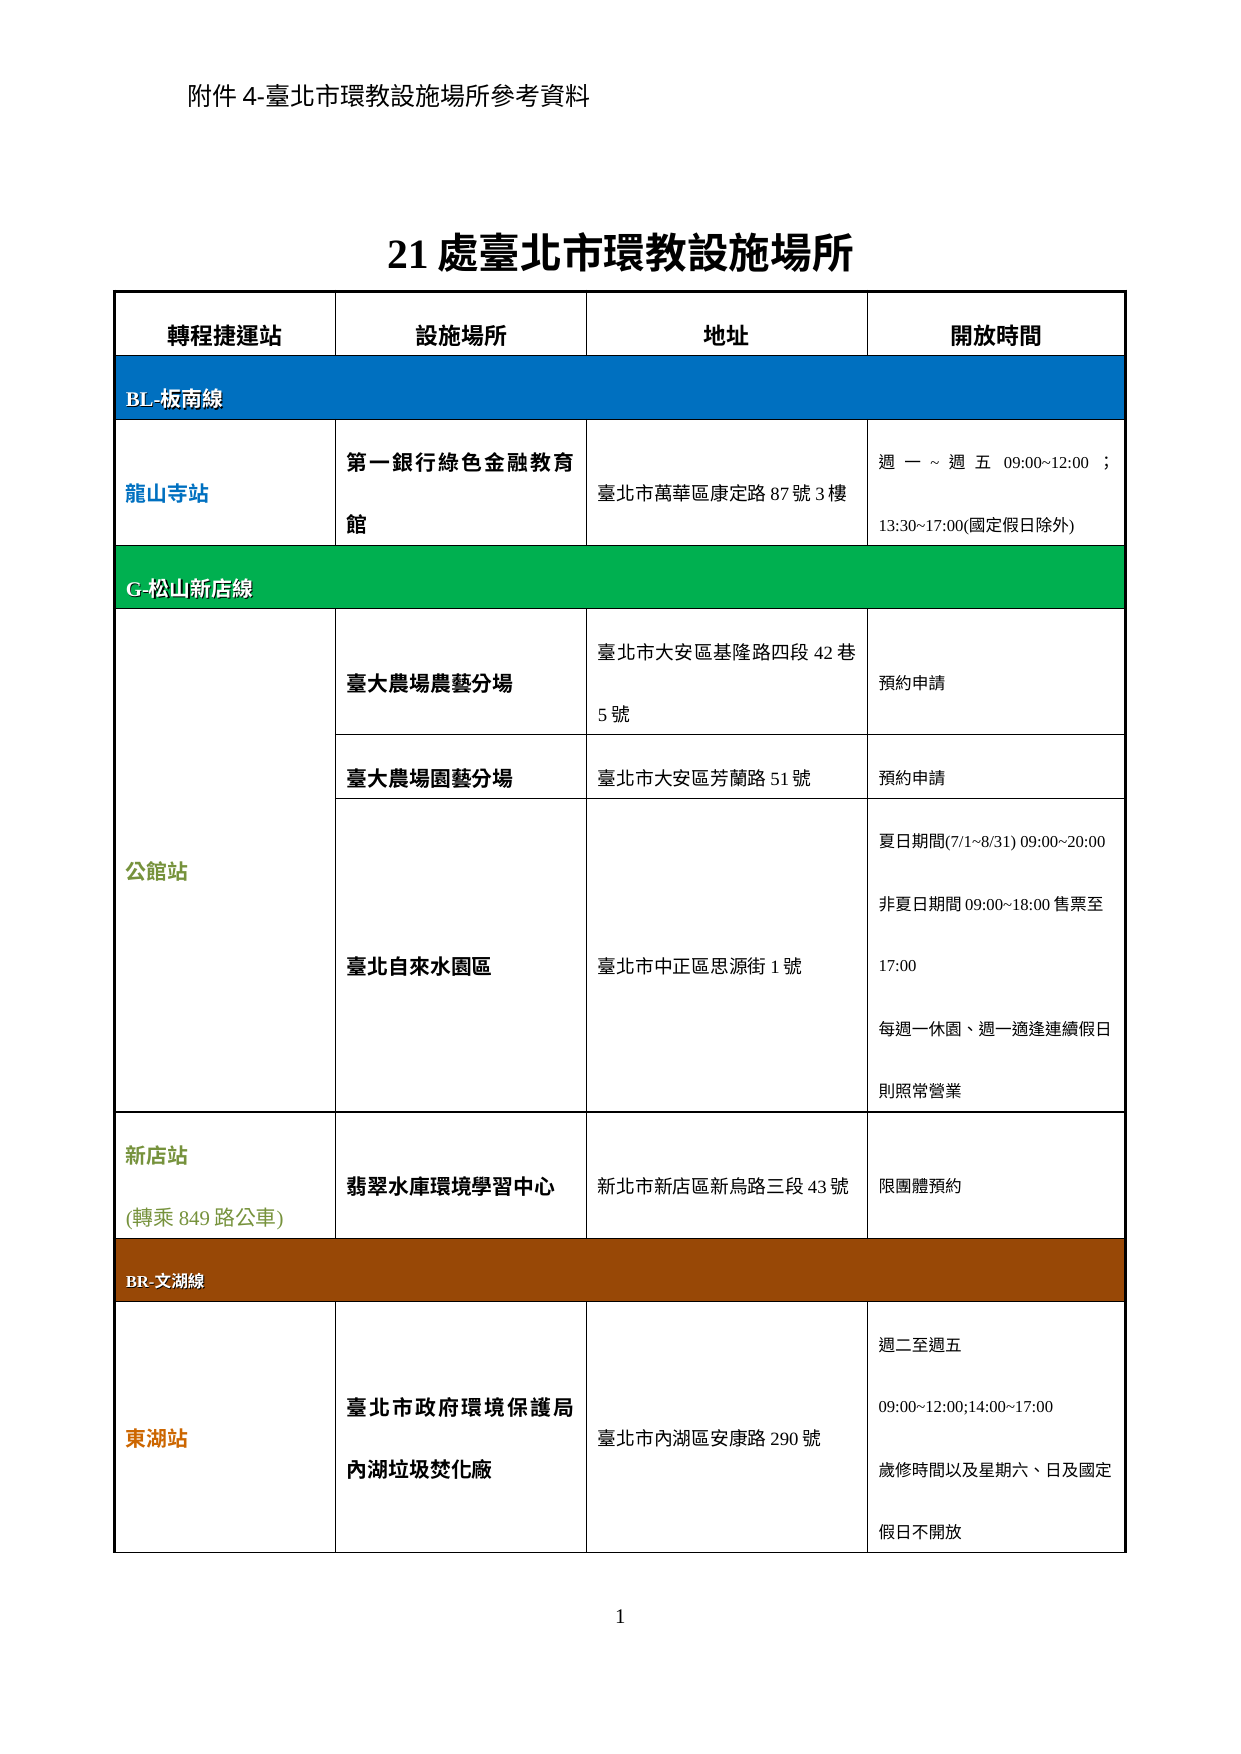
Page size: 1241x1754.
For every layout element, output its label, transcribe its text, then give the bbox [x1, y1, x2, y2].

table_cell 龍山寺站 [116, 420, 335, 545]
table_cell 第一銀行綠色金融教育館 [336, 420, 586, 545]
table_cell 臺北自來水園區 [336, 799, 586, 1111]
table_cell 翡翠水庫環境學習中心 [336, 1113, 586, 1237]
table_cell 夏日期間(7/1~8/31) 09:00~20:00 非夏日期間09:00~18:00售票至17:00 每週一休園、週一適逢連續假日則照常營業 [868, 799, 1124, 1111]
table_cell 週二至週五09:00~12:00;14:00~17:00 歲修時間以及星期六、日及國定假日不開放 [868, 1302, 1124, 1552]
table_cell 臺大農場園藝分場 [336, 735, 586, 798]
table_cell BL-板南線 [116, 356, 1124, 419]
table_cell 東湖站 [116, 1302, 335, 1552]
table_cell 臺北市中正區思源街1號 [587, 799, 867, 1111]
table_cell 公館站 [116, 609, 335, 1111]
table_cell 限團體預約 [868, 1113, 1124, 1237]
table_cell G-松山新店線 [116, 546, 1124, 608]
table_header 地址 [587, 293, 867, 355]
text 21處臺北市環教設施場所 [187, 208, 1053, 271]
table_cell 新北市新店區新烏路三段43號 [587, 1113, 867, 1237]
table_header 轉程捷運站 [116, 293, 335, 355]
table_cell 預約申請 [868, 609, 1124, 734]
table_cell 臺北市萬華區康定路87號3樓 [587, 420, 867, 545]
table_cell 臺北市大安區芳蘭路51號 [587, 735, 867, 798]
table_cell 週一~週五09:00~12:00；13:30~17:00(國定假日除外) [868, 420, 1124, 545]
table_cell 臺北市政府環境保護局內湖垃圾焚化廠 [336, 1302, 586, 1552]
table_header 設施場所 [336, 293, 586, 355]
table_cell 臺北市大安區基隆路四段42巷5號 [587, 609, 867, 734]
table_cell 新店站 (轉乘849路公車) [116, 1113, 335, 1237]
table_cell 臺北市內湖區安康路290號 [587, 1302, 867, 1552]
table_header 開放時間 [868, 293, 1124, 355]
table_cell BR-文湖線 [116, 1239, 1124, 1301]
table_cell 臺大農場農藝分場 [336, 609, 586, 734]
table_cell 預約申請 [868, 735, 1124, 798]
